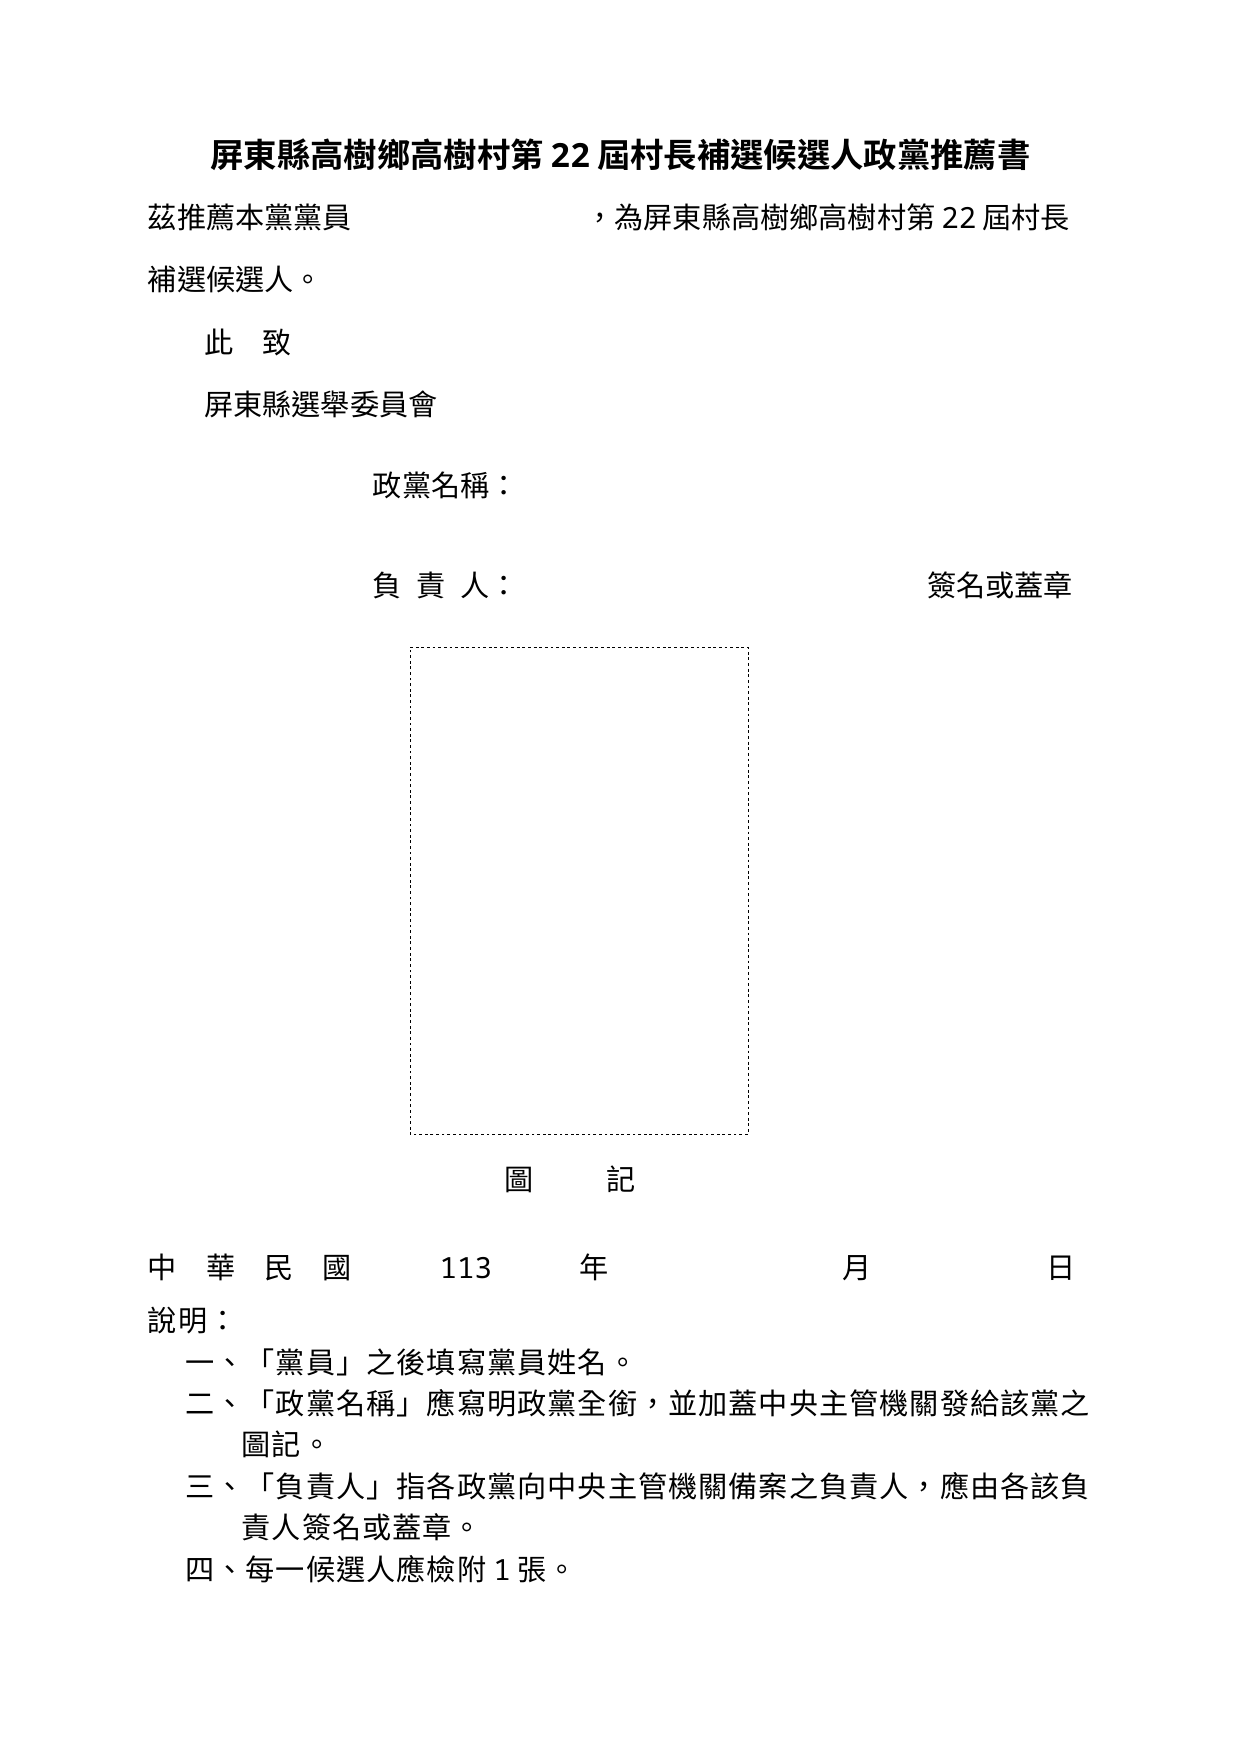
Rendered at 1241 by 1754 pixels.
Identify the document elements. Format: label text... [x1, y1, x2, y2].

text 四、每一候選人應檢附1張。 [185, 1547, 1092, 1588]
text 屏東縣高樹鄉高樹村第22屆村長補選候選人政黨推薦書 [148, 111, 1092, 174]
text 中 華 民 國 113 年 月 日 [148, 1224, 1092, 1286]
text 一、「黨員」之後填寫黨員姓名。 [185, 1340, 1092, 1381]
text 圖 記 [504, 1136, 1092, 1199]
text 說明： [148, 1299, 1092, 1340]
text 屏東縣選舉委員會 [204, 361, 1092, 424]
text 茲推薦本黨黨員 ，為屏東縣高樹鄉高樹村第22屆村長補選候選人。 [148, 174, 1092, 299]
text 政黨名稱： [373, 442, 1092, 505]
text 三、「負責人」指各政黨向中央主管機關備案之負責人，應由各該負責人簽名或蓋章。 [185, 1464, 1092, 1547]
text 負 責 人： 簽名或蓋章 [373, 542, 1092, 605]
text 此 致 [204, 299, 1092, 361]
text 二、「政黨名稱」應寫明政黨全銜，並加蓋中央主管機關發給該黨之圖記。 [185, 1381, 1092, 1464]
